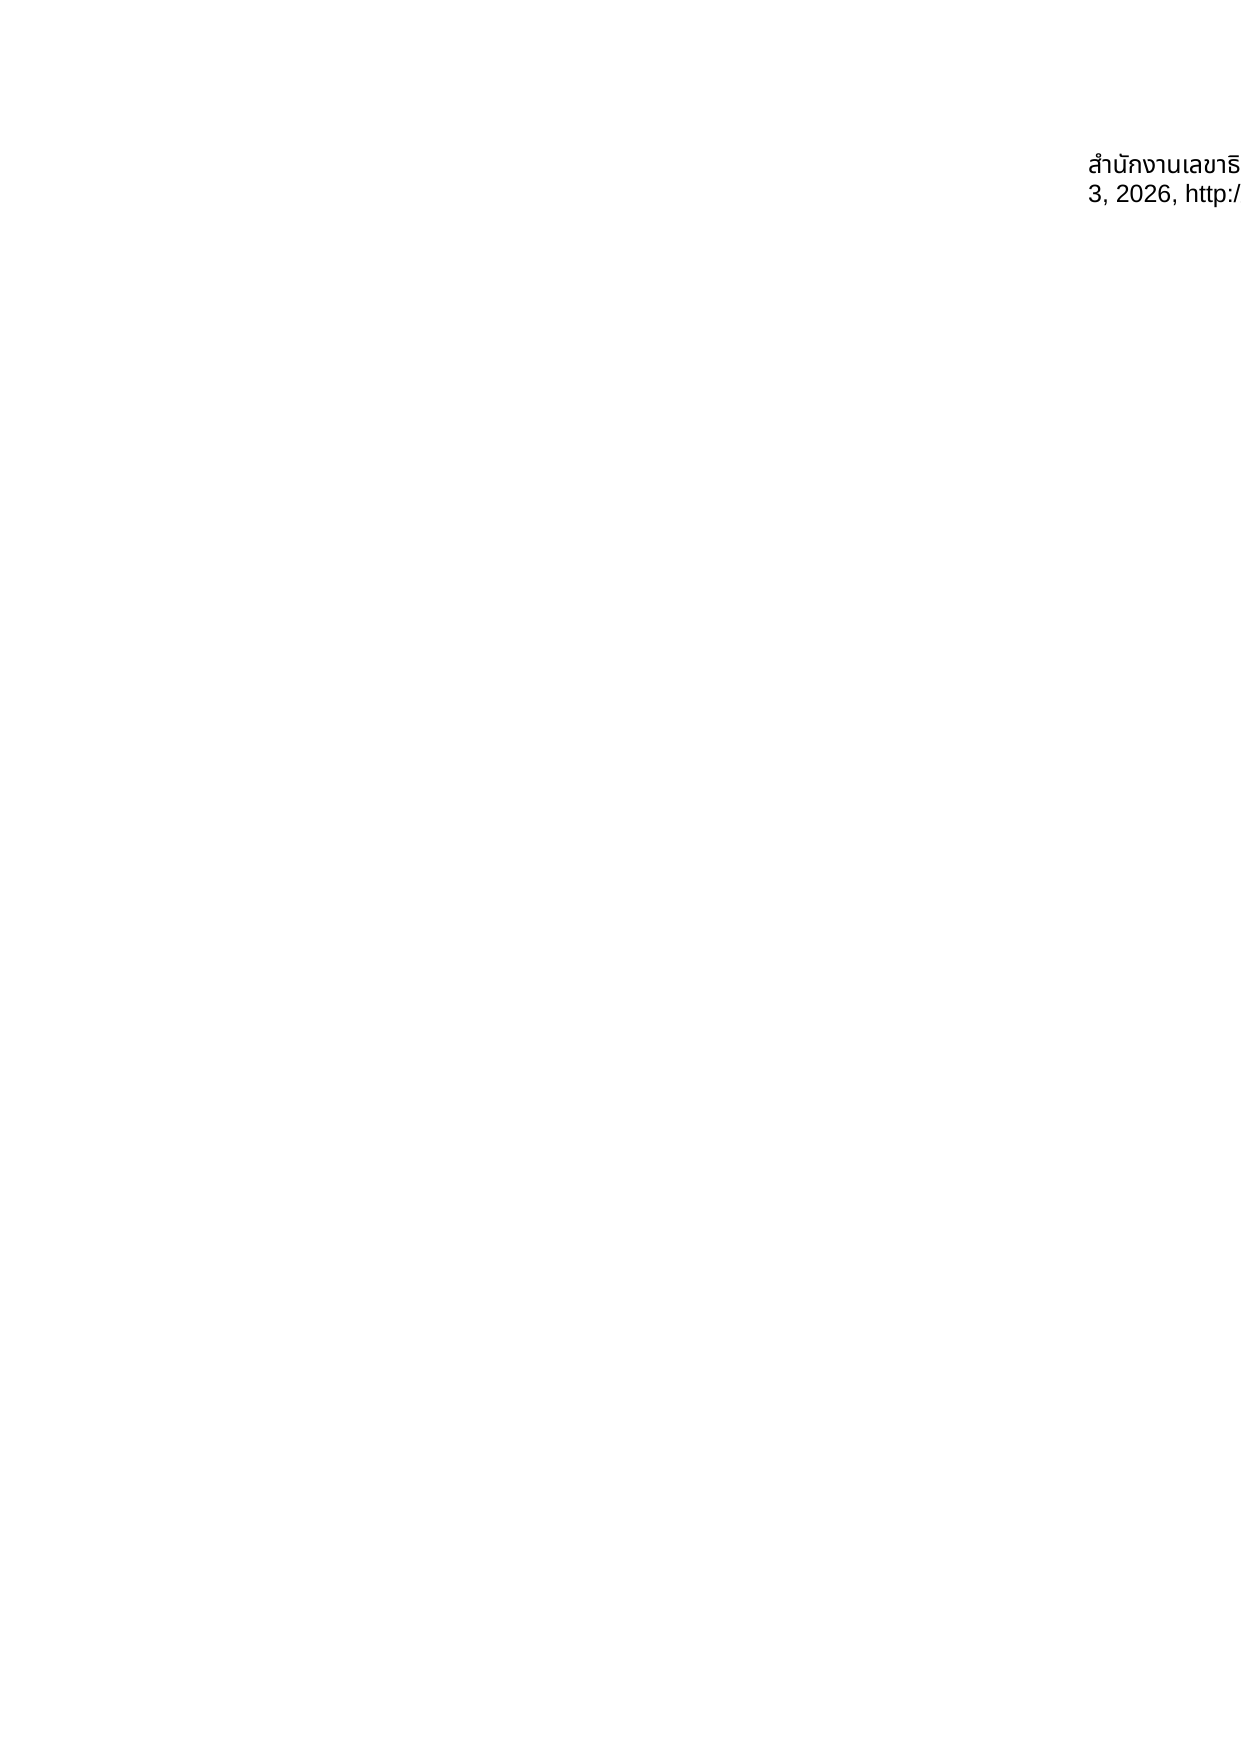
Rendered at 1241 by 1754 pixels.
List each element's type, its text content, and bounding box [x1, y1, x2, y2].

text สำนักงานเลขาธิการสภาผู้แทนราษฎร .สำนักการพิมพ์ สำนักงานเลขาธิการสภาผู้แทนราษฎร เผยแพร่หนังสือรายงานการประชุมสภาผู้แทนราษฎรและรัฐสภาในรูปแบบ E-book เพื่อส่งเสริมการศึกษาด้านการเมืองการปกครอง. สำนักการพิมพ์ สำนักงานเลขาธิการสภาผู้แทนราษฎร, คลังข้อมูลดิจิทัล สำนักวิทยบริการและเทคโนโลยีสารสนเทศ, accessed July 3, 2026, http://dlib.bsru.ac.th/s/library/item/3719 [1088, 150, 1240, 207]
